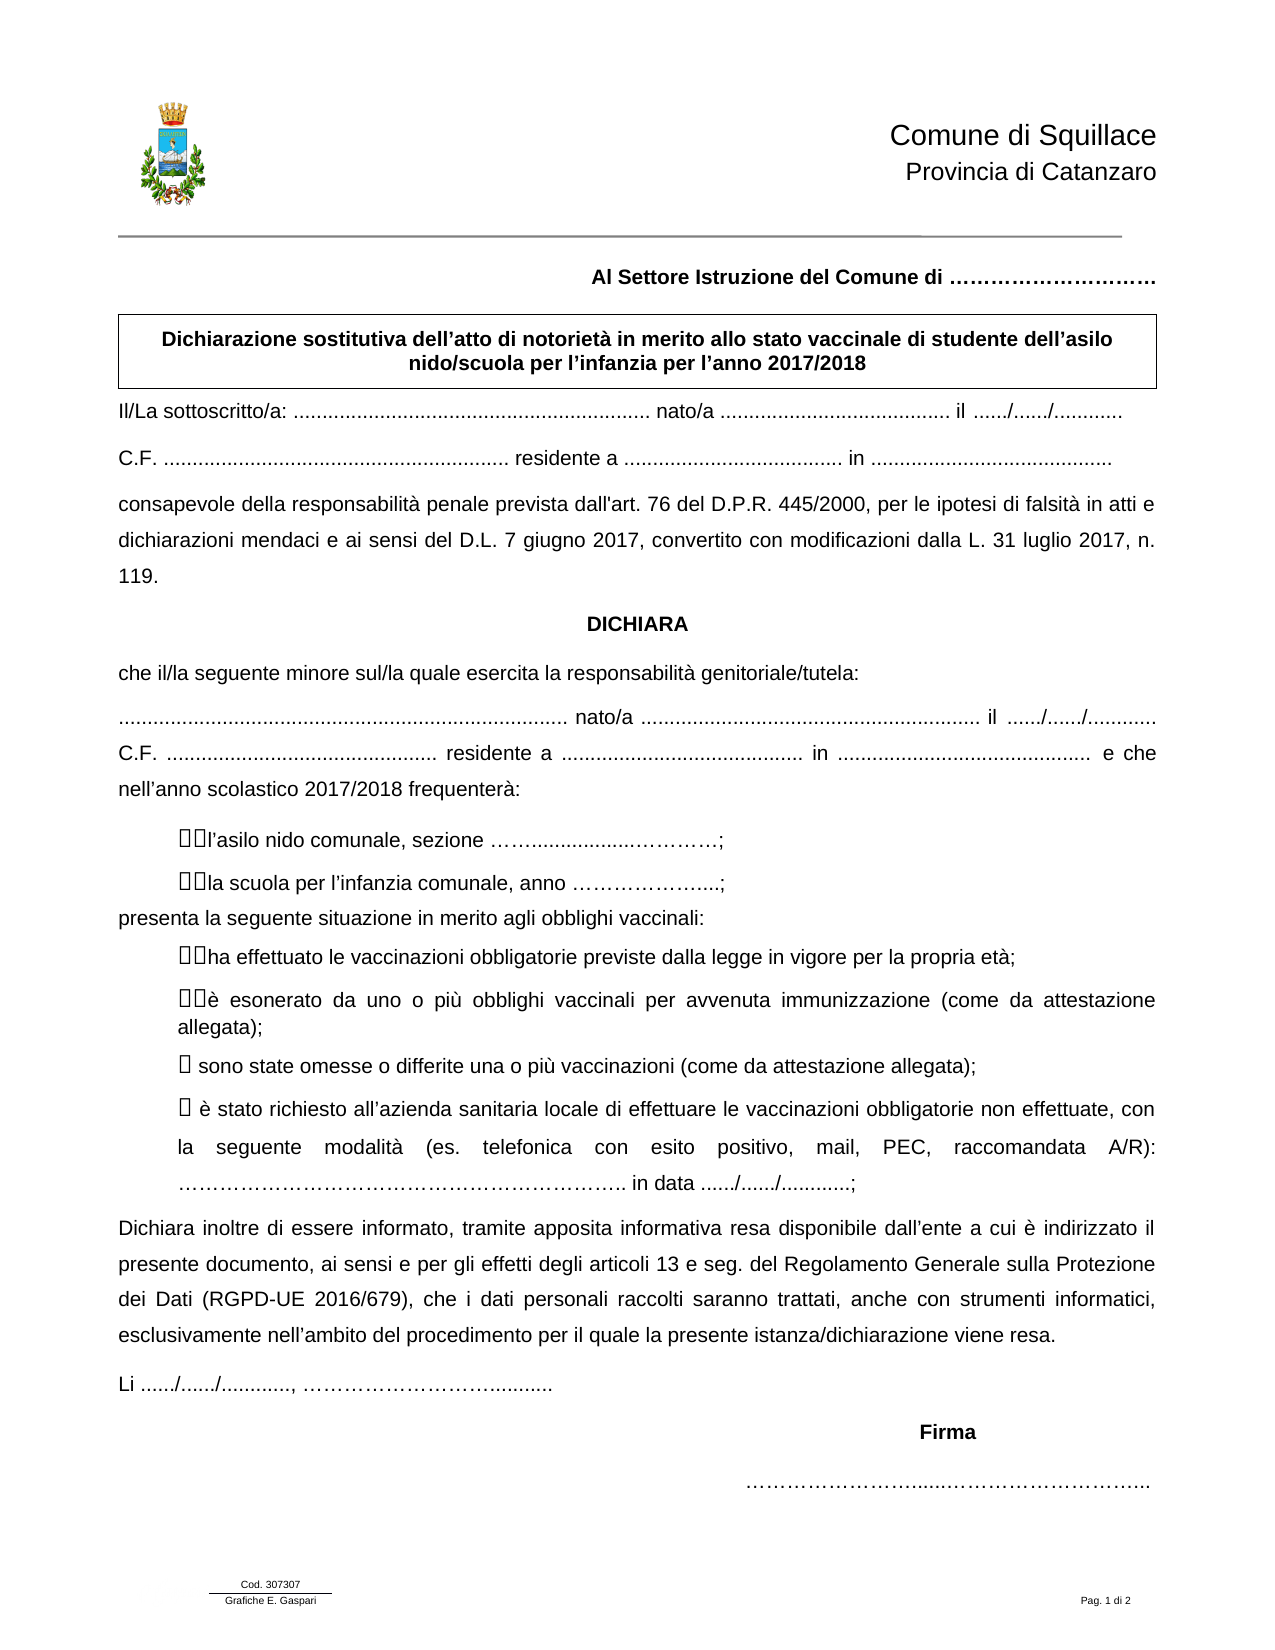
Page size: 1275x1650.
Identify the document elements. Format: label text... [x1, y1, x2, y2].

text DICHIARA [118, 612, 1157, 636]
text l’asilo nido comunale, sezione ……..................…………; [177, 821, 1157, 855]
text Dichiara inoltre di essere informato, tramite apposita informativa resa disponibile dall’ente a cui è indirizzato il presente documento, ai sensi e per gli effetti degli articoli 13 e seg. del Regolamento Generale sulla Protezione dei Dati (RGPD-UE 2016/679), che i dati personali raccolti saranno trattati, anche con strumenti informatici, esclusivamente nell’ambito del procedimento per il quale la presente istanza/dichiarazione viene resa. [118, 1215, 1157, 1347]
picture [122, 87, 224, 219]
text ha effettuato le vaccinazioni obbligatorie previste dalla legge in vigore per la propria età; [177, 938, 1157, 972]
text  è stato richiesto all’azienda sanitaria locale di effettuare le vaccinazioni obbligatorie non effettuate, con la seguente modalità (es. telefonica con esito positivo, mail, PEC, raccomandata A/R): ……………………………………………………….. in data ....../....../............; [177, 1089, 1157, 1195]
text Al Settore Istruzione del Comune di ………………………… [118, 265, 1157, 289]
text Li ....../....../............, ………………………........... [118, 1372, 1157, 1396]
text  sono state omesse o differite una o più vaccinazioni (come da attestazione allegata); [177, 1047, 1157, 1081]
text che il/la seguente minore sul/la quale esercita la responsabilità genitoriale/tutela: [118, 661, 1157, 684]
text Provincia di Catanzaro [224, 157, 1157, 185]
text Comune di Squillace [224, 118, 1157, 152]
text ……………………......………………………... [118, 1468, 1157, 1492]
text presenta la seguente situazione in merito agli obblighi vaccinali: [118, 906, 1157, 930]
text la scuola per l’infanzia comunale, anno ………………....; [177, 863, 1157, 897]
text C.F. ............................................................ residente a ...................................... in .......................................... [118, 445, 1157, 469]
text Il/La sottoscritto/a: .............................................................. nato/a ........................................ il ....../....../............ [118, 399, 1157, 423]
text è esonerato da uno o più obblighi vaccinali per avvenuta immunizzazione (come da attestazione allegata); [177, 980, 1157, 1038]
text Firma [118, 1420, 1157, 1444]
text consapevole della responsabilità penale prevista dall'art. 76 del D.P.R. 445/2000, per le ipotesi di falsità in atti e dichiarazioni mendaci e ai sensi del D.L. 7 giugno 2017, convertito con modificazioni dalla L. 31 luglio 2017, n. 119. [118, 492, 1157, 588]
text .............................................................................. nato/a ........................................................... il ....../....../............ C.F. ............................................... residente a .......................................... in ............................................ e che nell’anno scolastico 2017/2018 frequenterà: [118, 705, 1157, 801]
table_header Dichiarazione sostitutiva dell’atto di notorietà in merito allo stato vaccinale di studente dell’asilo nido/scuola per l’infanzia per l’anno 2017/2018 [119, 315, 1156, 388]
